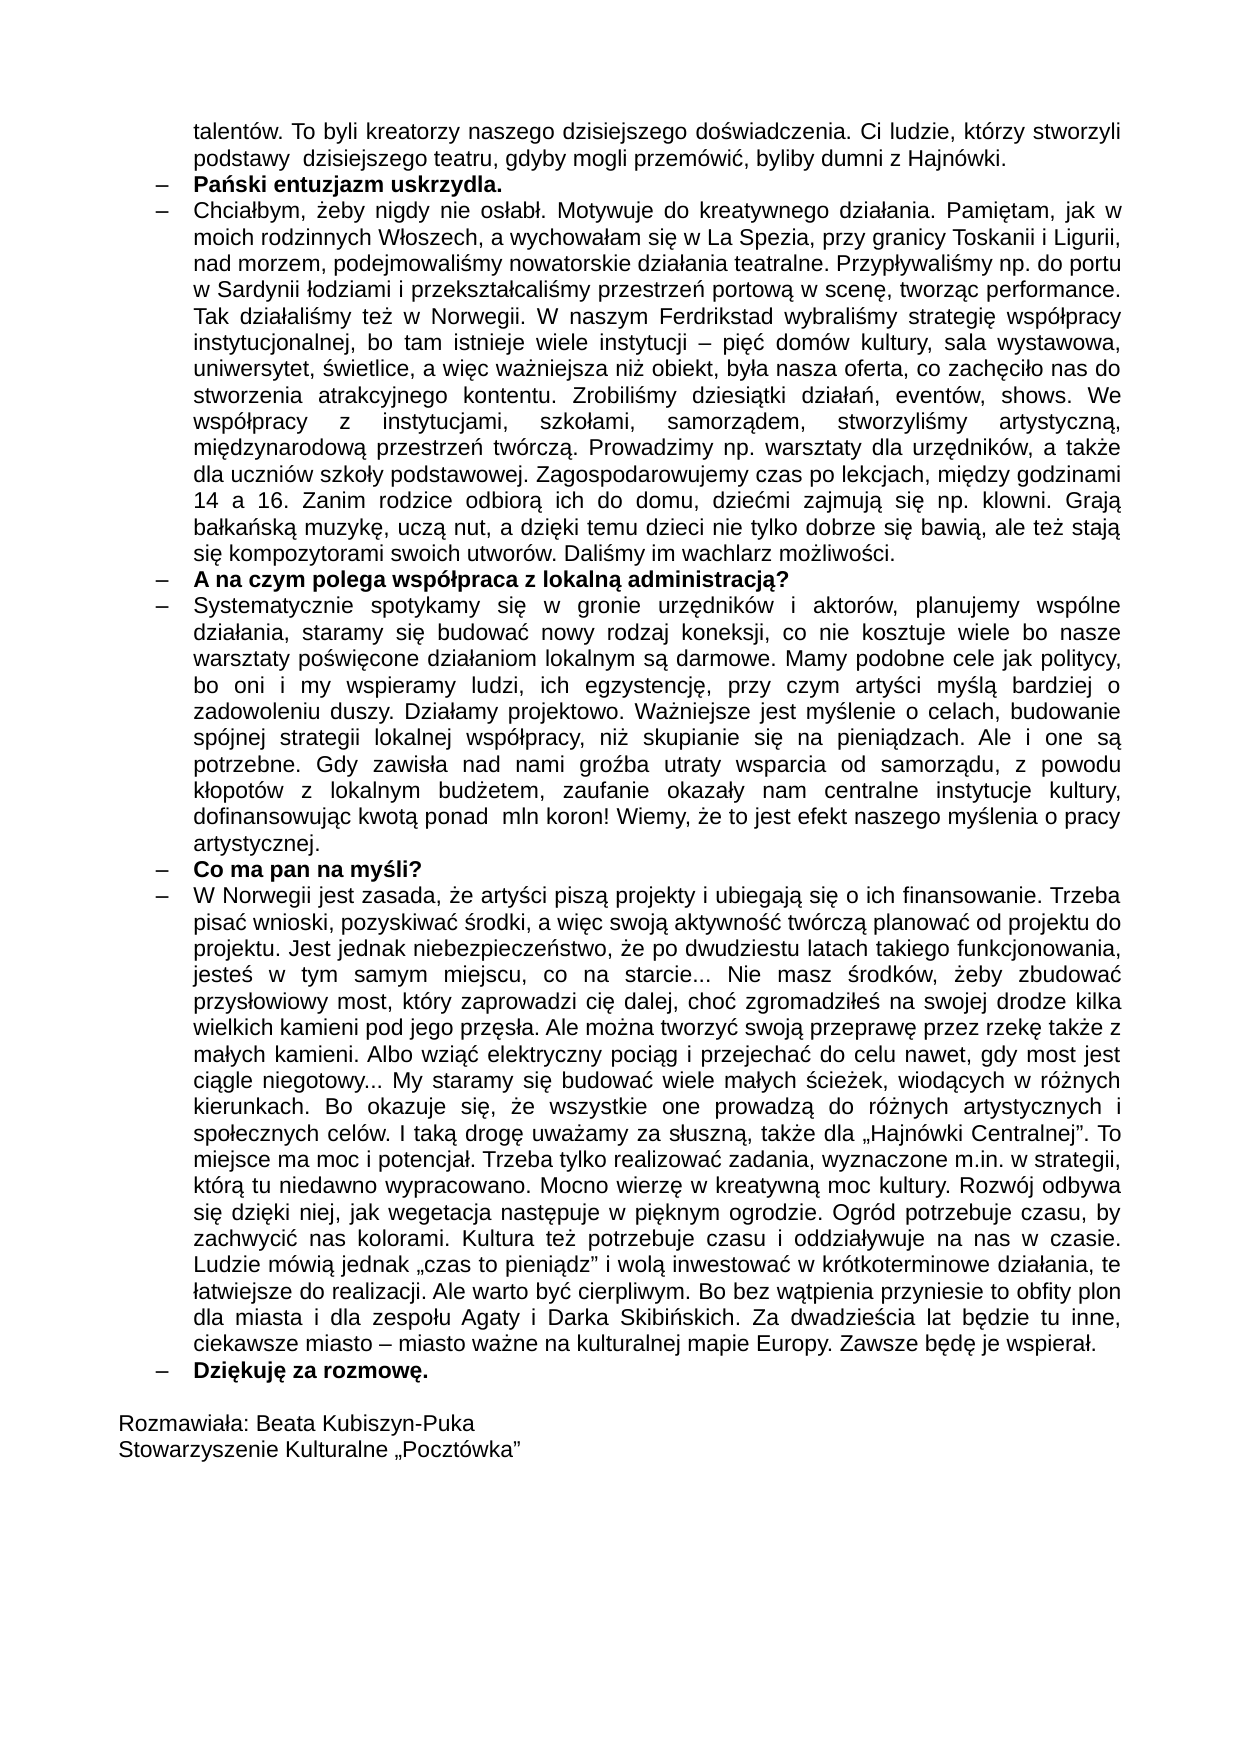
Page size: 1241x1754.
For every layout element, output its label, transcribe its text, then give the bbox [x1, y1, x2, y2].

list Dziękuję za rozmowę. [156, 1357, 1122, 1383]
text Stowarzyszenie Kulturalne „Pocztówka” [118, 1436, 1122, 1462]
list Chciałbym, żeby nigdy nie osłabł. Motywuje do kreatywnego działania. Pamiętam, jak w moich rodzinnych Włoszech, a wychowałam się w La Spezia, przy granicy Toskanii i Ligurii, nad morzem, podejmowaliśmy nowatorskie działania teatralne. Przypływaliśmy np. do portu w Sardynii łodziami i przekształcaliśmy przestrzeń portową w scenę, tworząc performance. Tak działaliśmy też w Norwegii. W naszym Ferdrikstad wybraliśmy strategię współpracy instytucjonalnej, bo tam istnieje wiele instytucji – pięć domów kultury, sala wystawowa, uniwersytet, świetlice, a więc ważniejsza niż obiekt, była nasza oferta, co zachęciło nas do stworzenia atrakcyjnego kontentu. Zrobiliśmy dziesiątki działań, eventów, shows. We współpracy z instytucjami, szkołami, samorządem, stworzyliśmy artystyczną, międzynarodową przestrzeń twórczą. Prowadzimy np. warsztaty dla urzędników, a także dla uczniów szkoły podstawowej. Zagospodarowujemy czas po lekcjach, między godzinami 14 a 16. Zanim rodzice odbiorą ich do domu, dziećmi zajmują się np. klowni. Grają bałkańską muzykę, uczą nut, a dzięki temu dzieci nie tylko dobrze się bawią, ale też stają się kompozytorami swoich utworów. Daliśmy im wachlarz możliwości. [156, 197, 1122, 566]
list Pański entuzjazm uskrzydla. [156, 171, 1122, 197]
list Na tej stacji następuje teraz wielka przemiana. Kilka lat temu, gdy planowano rozebrać stary dworzec, nikt nie sądził, że taka zmiana się tu zadzieje. Zaufano projektowi artystów. Władze samorządowe przekazały im obiekt, a oni dbają o to, by zrealizować wspólnie wypracowany, śmiały zamysł – tu powstaje kulturalne i społeczne centrum Hajnówki. Odwróciła się pierwotna rola dworca – on nie jest miejscem do wyjazdu. Jest miejscem do pozostania. Widziałaś poczekalnię? Jest jak ogród pełen kwiatów piwonii. Zmienił się tak za sprawą chorwackiej wolontariuszki, która odkryła w sobie talent plastyczny, malując ściany „Hajnówki Centralnej” w motywy ogrodu, lasu i etno. Można tu poczekać na pociąg, np. do Warszawy! Ponoć znowu tu staje? Przybliża Hajnówkę stolicy. A mówiąc poważnie: ta przestrzeń jest z każdym dniem bardziej oswojona, ocieplona, zaanektowana przez twórców i młodzież. Pamiętaj, że nikt z nas, którzy teraz tu tworzą, nie działa w artystycznej próżni. My mamy we krwi stuletnie doświadczenie polskich, francuskich, włoskich, norweskich, rosyjskich artystów. To oni zmieniali małe miejsca w Opolu, Paryżu, Moskwie, Weimarze i Dessau, gdzie tworzyli artyści z Bauhaus, odciskając piętno swoich talentów. To byli kreatorzy naszego dzisiejszego doświadczenia. Ci ludzie, którzy stworzyli podstawy dzisiejszego teatru, gdyby mogli przemówić, byliby dumni z Hajnówki. [156, 118, 1122, 171]
list A na czym polega współpraca z lokalną administracją? [156, 566, 1122, 592]
text Rozmawiała: Beata Kubiszyn-Puka [118, 1409, 1122, 1436]
list Systematycznie spotykamy się w gronie urzędników i aktorów, planujemy wspólne działania, staramy się budować nowy rodzaj koneksji, co nie kosztuje wiele bo nasze warsztaty poświęcone działaniom lokalnym są darmowe. Mamy podobne cele jak politycy, bo oni i my wspieramy ludzi, ich egzystencję, przy czym artyści myślą bardziej o zadowoleniu duszy. Działamy projektowo. Ważniejsze jest myślenie o celach, budowanie spójnej strategii lokalnej współpracy, niż skupianie się na pieniądzach. Ale i one są potrzebne. Gdy zawisła nad nami groźba utraty wsparcia od samorządu, z powodu kłopotów z lokalnym budżetem, zaufanie okazały nam centralne instytucje kultury, dofinansowując kwotą ponad mln koron! Wiemy, że to jest efekt naszego myślenia o pracy artystycznej. [156, 592, 1122, 856]
list W Norwegii jest zasada, że artyści piszą projekty i ubiegają się o ich finansowanie. Trzeba pisać wnioski, pozyskiwać środki, a więc swoją aktywność twórczą planować od projektu do projektu. Jest jednak niebezpieczeństwo, że po dwudziestu latach takiego funkcjonowania, jesteś w tym samym miejscu, co na starcie... Nie masz środków, żeby zbudować przysłowiowy most, który zaprowadzi cię dalej, choć zgromadziłeś na swojej drodze kilka wielkich kamieni pod jego przęsła. Ale można tworzyć swoją przeprawę przez rzekę także z małych kamieni. Albo wziąć elektryczny pociąg i przejechać do celu nawet, gdy most jest ciągle niegotowy... My staramy się budować wiele małych ścieżek, wiodących w różnych kierunkach. Bo okazuje się, że wszystkie one prowadzą do różnych artystycznych i społecznych celów. I taką drogę uważamy za słuszną, także dla „Hajnówki Centralnej”. To miejsce ma moc i potencjał. Trzeba tylko realizować zadania, wyznaczone m.in. w strategii, którą tu niedawno wypracowano. Mocno wierzę w kreatywną moc kultury. Rozwój odbywa się dzięki niej, jak wegetacja następuje w pięknym ogrodzie. Ogród potrzebuje czasu, by zachwycić nas kolorami. Kultura też potrzebuje czasu i oddziaływuje na nas w czasie. Ludzie mówią jednak „czas to pieniądz” i wolą inwestować w krótkoterminowe działania, te łatwiejsze do realizacji. Ale warto być cierpliwym. Bo bez wątpienia przyniesie to obfity plon dla miasta i dla zespołu Agaty i Darka Skibińskich. Za dwadzieścia lat będzie tu inne, ciekawsze miasto – miasto ważne na kulturalnej mapie Europy. Zawsze będę je wspierał. [156, 882, 1122, 1357]
list Co ma pan na myśli? [156, 856, 1122, 882]
